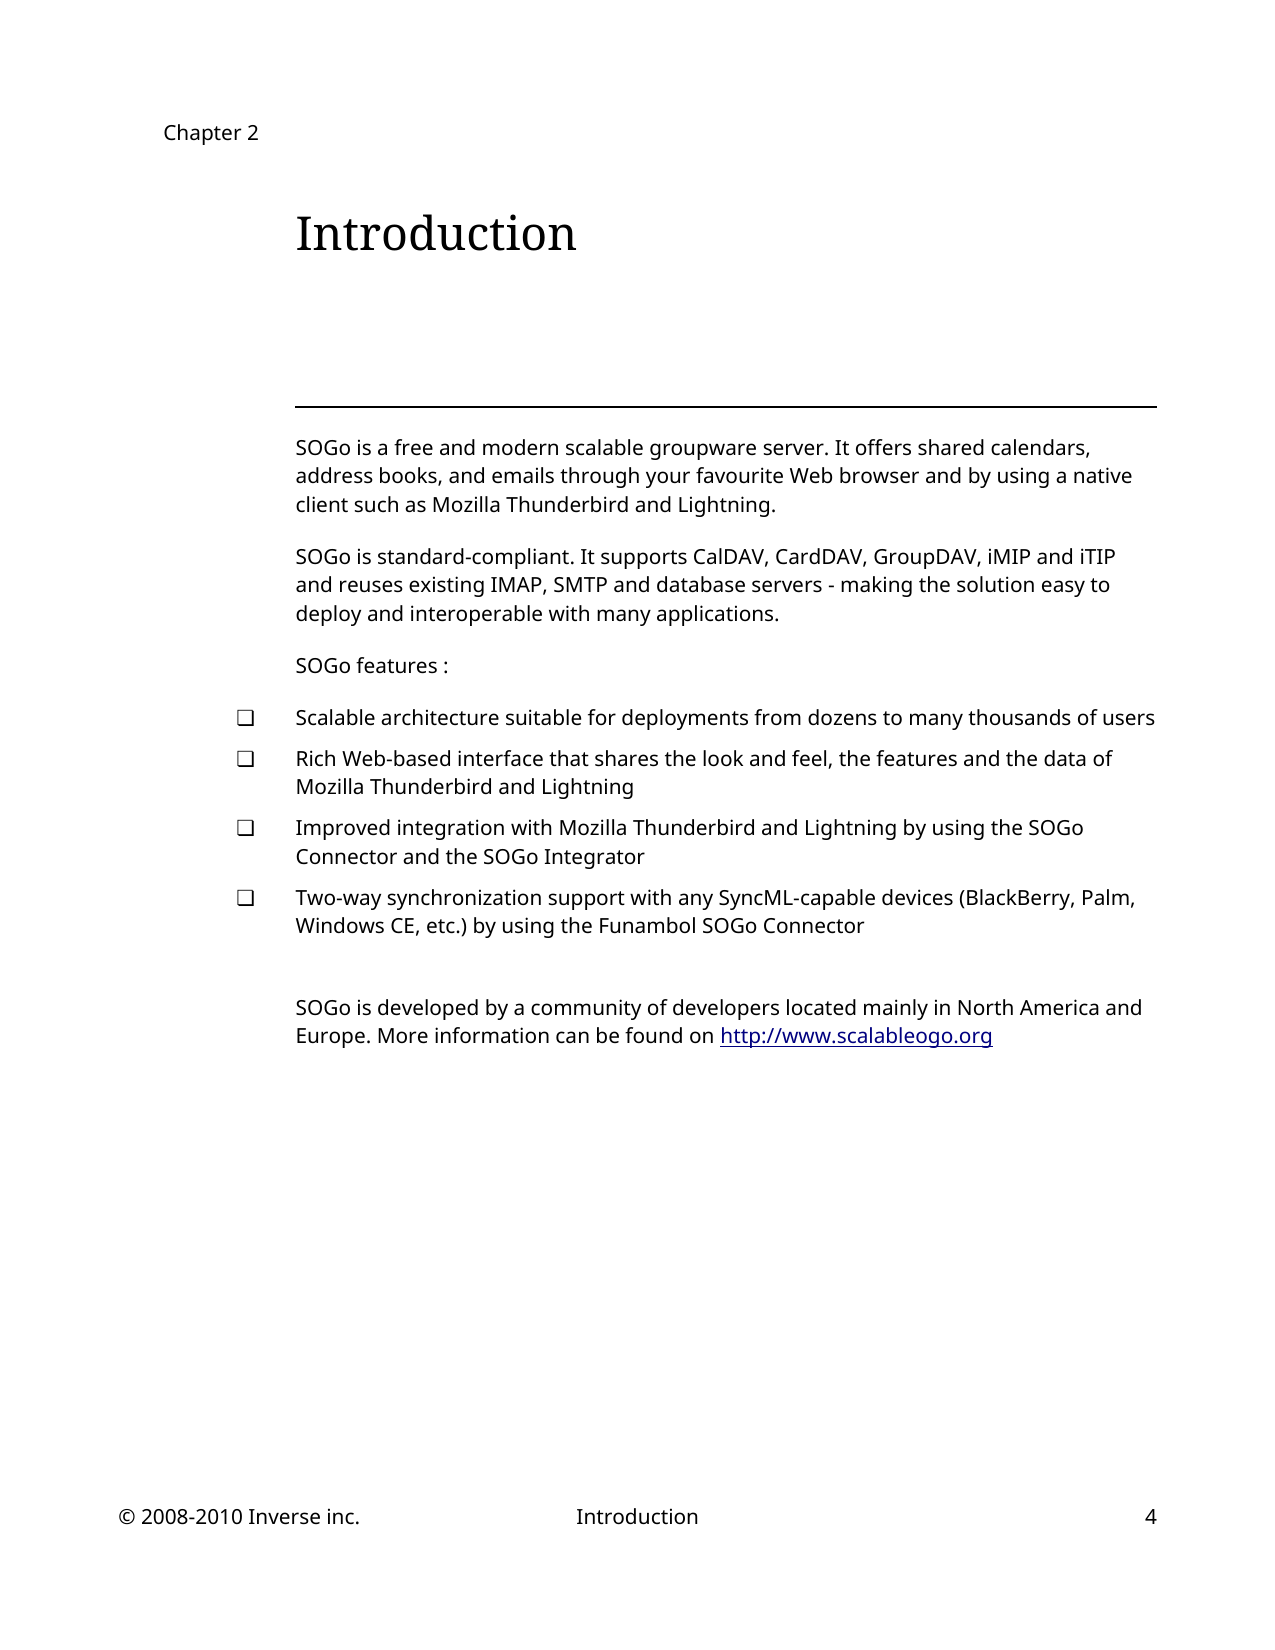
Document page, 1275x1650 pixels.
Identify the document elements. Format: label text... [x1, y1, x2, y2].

text SOGo is standard-compliant. It supports CalDAV, CardDAV, GroupDAV, iMIP and iTIP and reuses existing IMAP, SMTP and database servers - making the solution easy to deploy and interoperable with many applications. [295, 542, 1157, 627]
text SOGo features : [295, 651, 1157, 679]
subtitle Introduction [295, 201, 1157, 406]
list ❏ Scalable architecture suitable for deployments from dozens to many thousands of users [236, 703, 1157, 731]
text SOGo is developed by a community of developers located mainly in North America and Europe. More information can be found on http://www.scalableogo.org [295, 993, 1157, 1050]
list ❏ Rich Web-based interface that shares the look and feel, the features and the data of Mozilla Thunderbird and Lightning [236, 744, 1157, 801]
list ❏ Improved integration with Mozilla Thunderbird and Lightning by using the SOGo Connector and the SOGo Integrator [236, 813, 1157, 870]
text SOGo is a free and modern scalable groupware server. It offers shared calendars, address books, and emails through your favourite Web browser and by using a native client such as Mozilla Thunderbird and Lightning. [295, 433, 1157, 518]
list ❏ Two-way synchronization support with any SyncML-capable devices (BlackBerry, Palm, Windows CE, etc.) by using the Funambol SOGo Connector [236, 883, 1157, 939]
